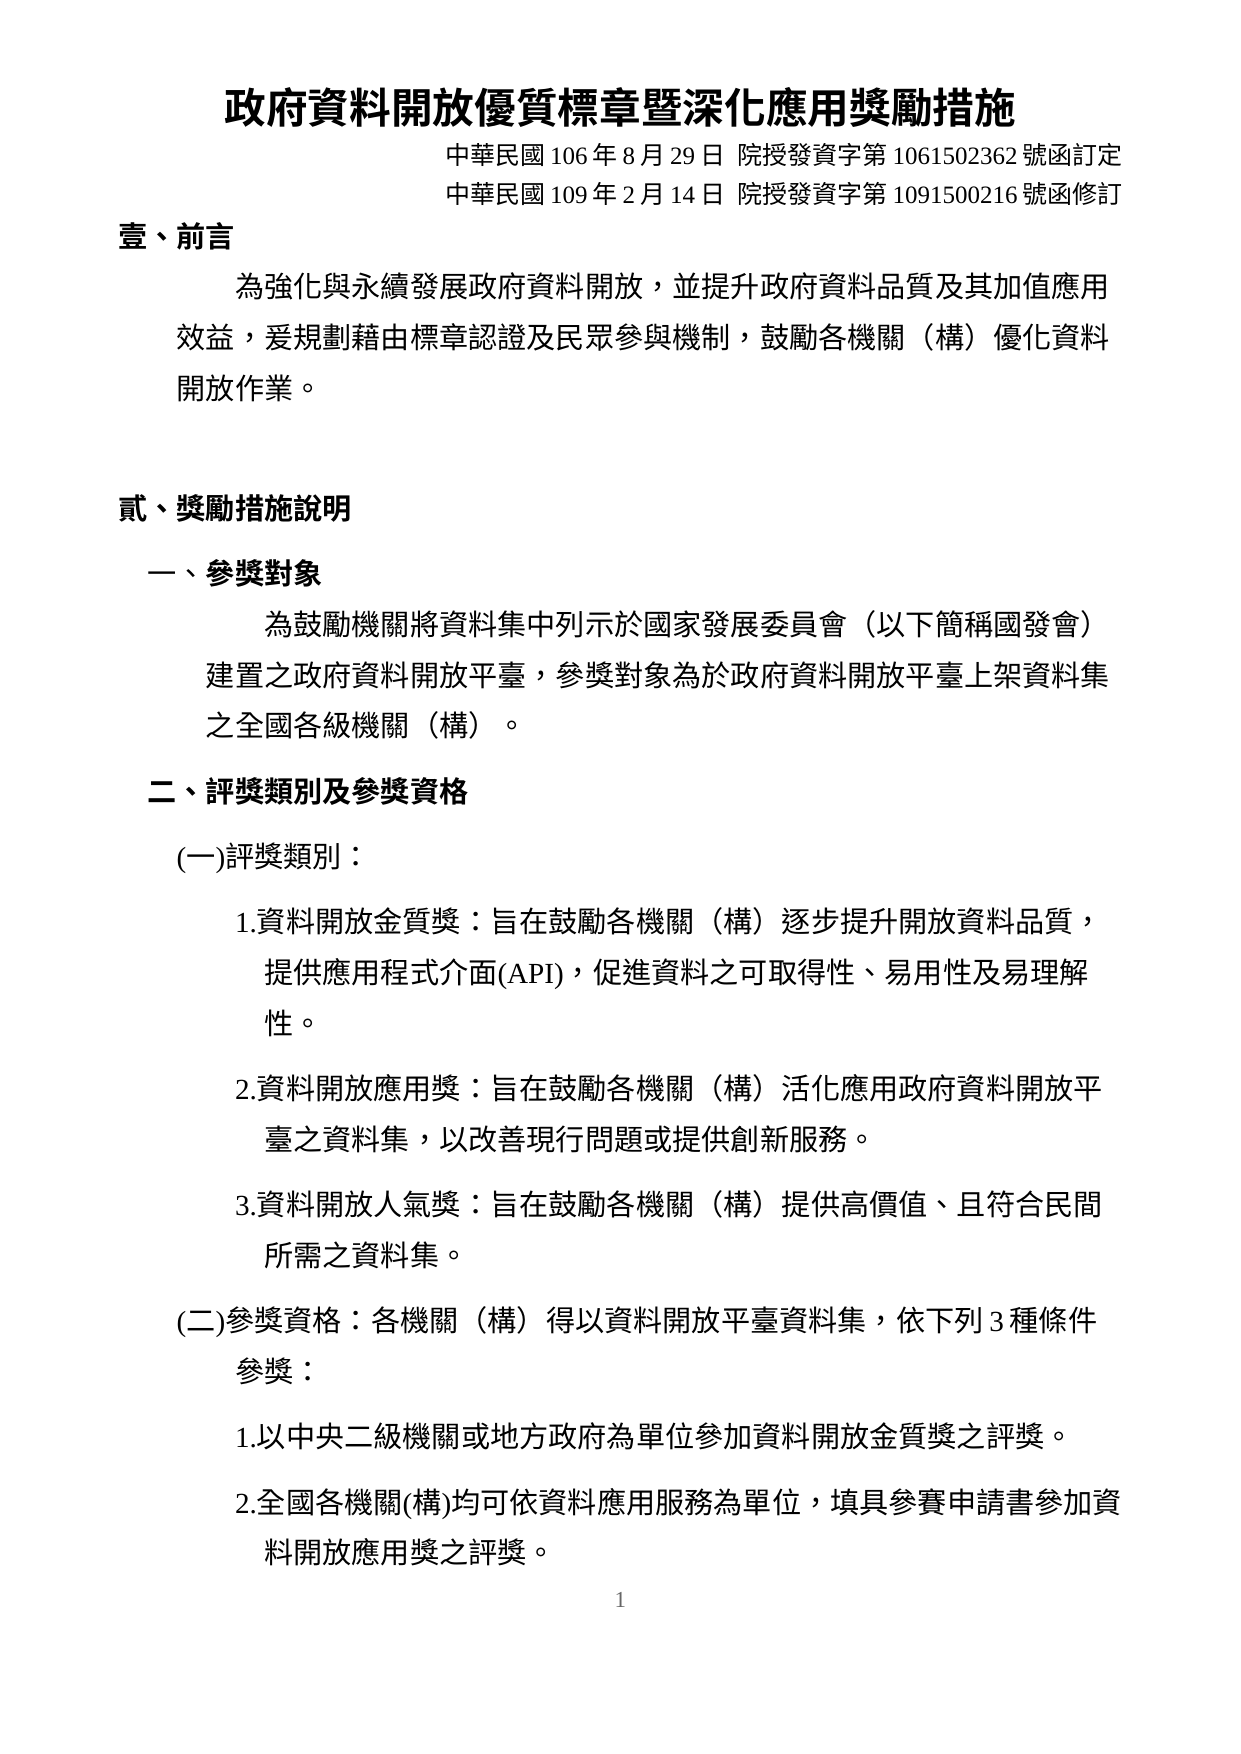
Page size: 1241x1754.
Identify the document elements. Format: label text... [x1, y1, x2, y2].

list 參獎資格：各機關（構）得以資料開放平臺資料集，依下列3種條件參獎： [176, 1298, 1122, 1391]
text 中華民國106年8月29日 院授發資字第1061502362號函訂定 [118, 135, 1122, 172]
title 政府資料開放優質標章暨深化應用獎勵措施 [118, 75, 1122, 135]
list 全國各機關(構)均可依資料應用服務為單位，填具參賽申請書參加資料開放應用獎之評獎。 [235, 1479, 1122, 1572]
list 資料開放應用獎：旨在鼓勵各機關（構）活化應用政府資料開放平臺之資料集，以改善現行問題或提供創新服務。 [235, 1066, 1122, 1159]
list 獎勵措施說明 [118, 486, 1122, 528]
text 中華民國109年2月14日 院授發資字第1091500216號函修訂 [118, 174, 1122, 211]
list 資料開放人氣獎：旨在鼓勵各機關（構）提供高價值、且符合民間所需之資料集。 [235, 1182, 1122, 1275]
list 資料開放金質獎：旨在鼓勵各機關（構）逐步提升開放資料品質，提供應用程式介面(API)，促進資料之可取得性、易用性及易理解性。 [235, 899, 1122, 1043]
list 評獎類別： [176, 834, 1122, 876]
list 前言 為強化與永續發展政府資料開放，並提升政府資料品質及其加值應用效益，爰規劃藉由標章認證及民眾參與機制，鼓勵各機關（構）優化資料開放作業。 [118, 213, 1122, 408]
list 參獎對象 為鼓勵機關將資料集中列示於國家發展委員會（以下簡稱國發會）建置之政府資料開放平臺，參獎對象為於政府資料開放平臺上架資料集之全國各級機關（構）。 [147, 551, 1122, 745]
list 評獎類別及參獎資格 [147, 768, 1122, 811]
list 以中央二級機關或地方政府為單位參加資料開放金質獎之評獎。 [235, 1414, 1122, 1456]
